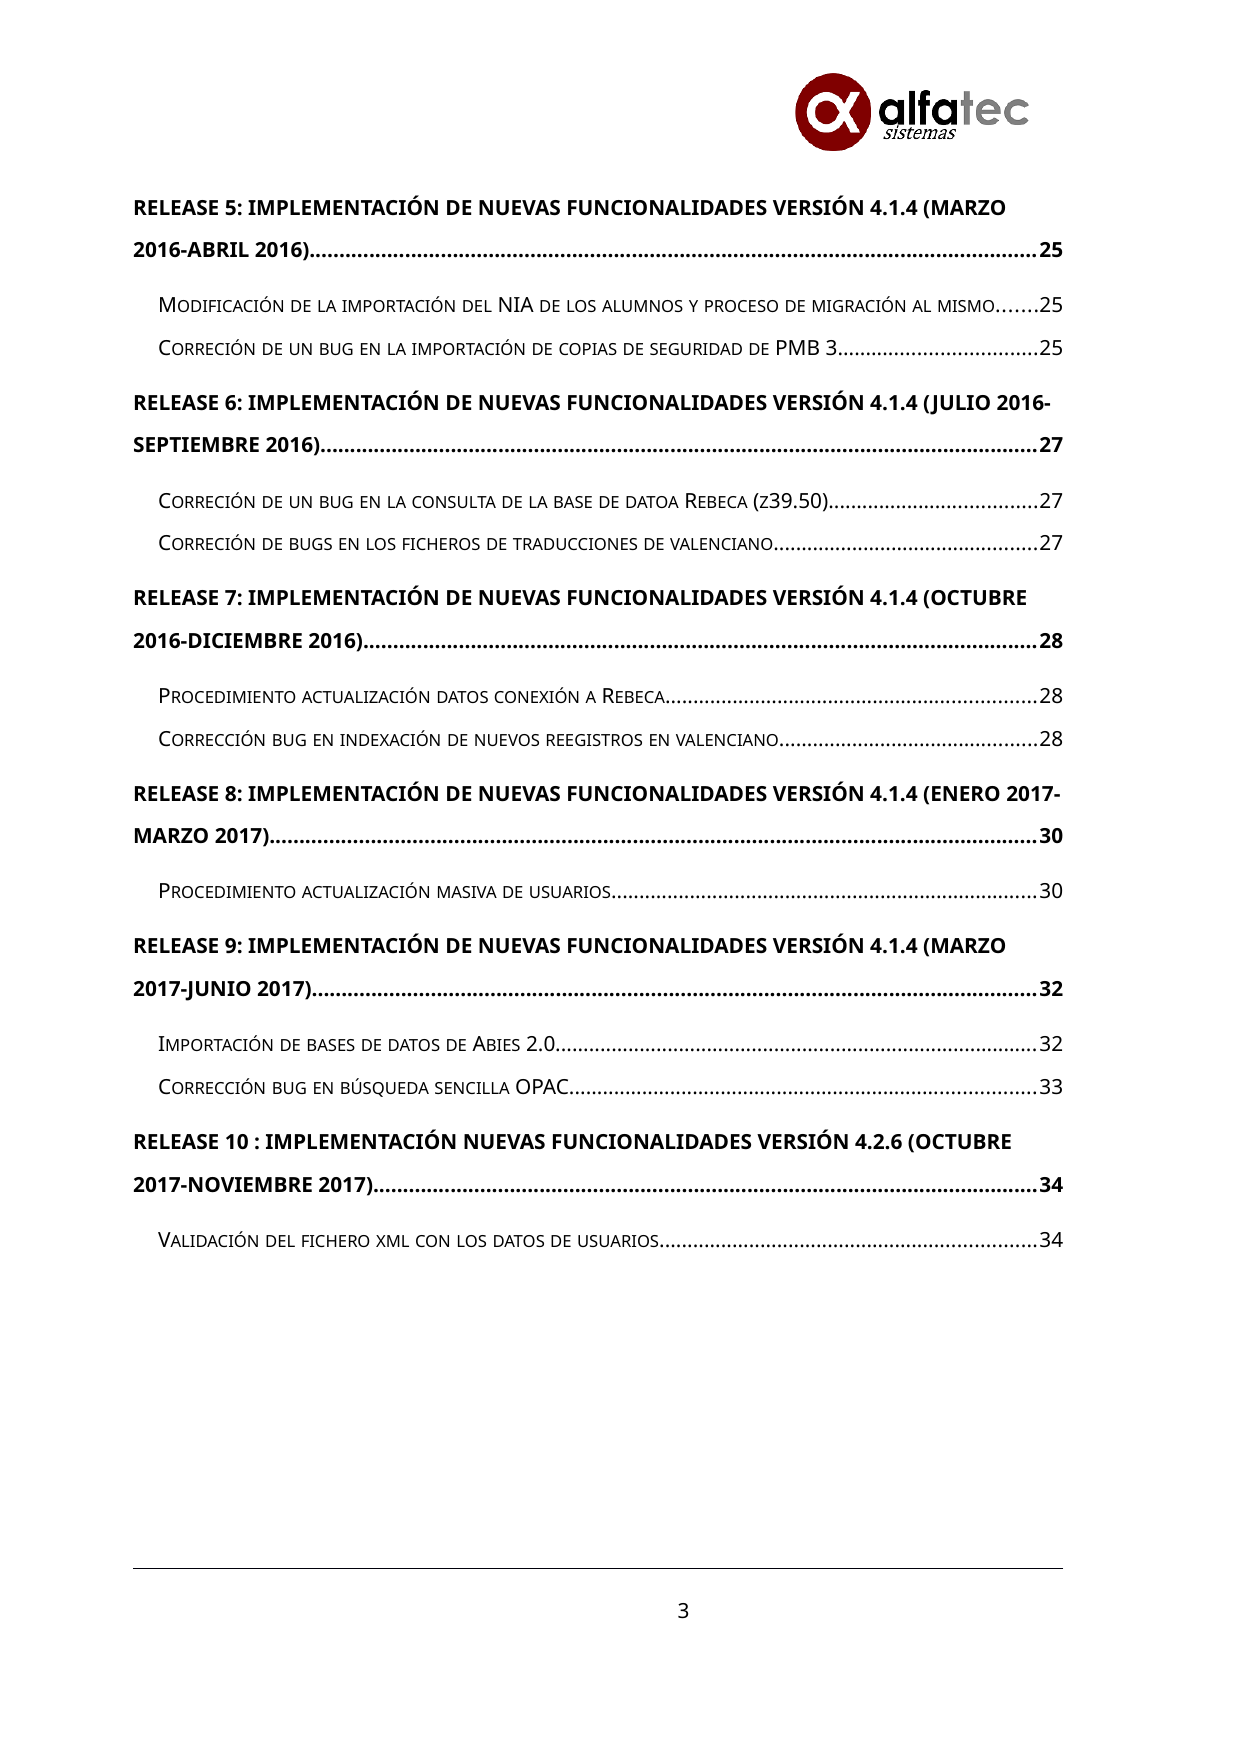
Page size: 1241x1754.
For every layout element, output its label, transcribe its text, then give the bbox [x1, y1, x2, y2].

text Release 5: Implementación de nuevas funcionalidades versión 4.1.4 (Marzo 2016-Abril 2016) 25 [133, 193, 1063, 264]
text Importación de bases de datos de Abies 2.0 32 [158, 1029, 1063, 1058]
text Correción de bugs en los ficheros de traducciones de valenciano 27 [158, 528, 1063, 557]
text Release 10 : Implementación nuevas funcionalidades versión 4.2.6 (Octubre 2017-Noviembre 2017) 34 [133, 1127, 1063, 1198]
text Modificación de la importación del NIA de los alumnos y proceso de migración al mismo 25 [158, 290, 1063, 319]
text Release 7: Implementación de nuevas funcionalidades versión 4.1.4 (Octubre 2016-Diciembre 2016) 28 [133, 583, 1063, 654]
text Validación del fichero xml con los datos de usuarios 34 [158, 1225, 1063, 1253]
text Correción de un bug en la importación de copias de seguridad de PMB 3 25 [158, 333, 1063, 361]
text Release 9: Implementación de nuevas funcionalidades versión 4.1.4 (Marzo 2017-Junio 2017) 32 [133, 932, 1063, 1003]
text Procedimiento actualización masiva de usuarios 30 [158, 877, 1063, 905]
text Corrección bug en indexación de nuevos reegistros en valenciano 28 [158, 724, 1063, 752]
text Release 8: Implementación de nuevas funcionalidades versión 4.1.4 (Enero 2017-Marzo 2017) 30 [133, 779, 1063, 850]
picture [795, 73, 1031, 151]
text Correción de un bug en la consulta de la base de datoa Rebeca (z39.50) 27 [158, 486, 1063, 514]
text Corrección bug en búsqueda sencilla OPAC 33 [158, 1072, 1063, 1100]
text Procedimiento actualización datos conexión a Rebeca 28 [158, 681, 1063, 709]
text Release 6: Implementación de nuevas funcionalidades versión 4.1.4 (Julio 2016-Septiembre 2016) 27 [133, 388, 1063, 459]
